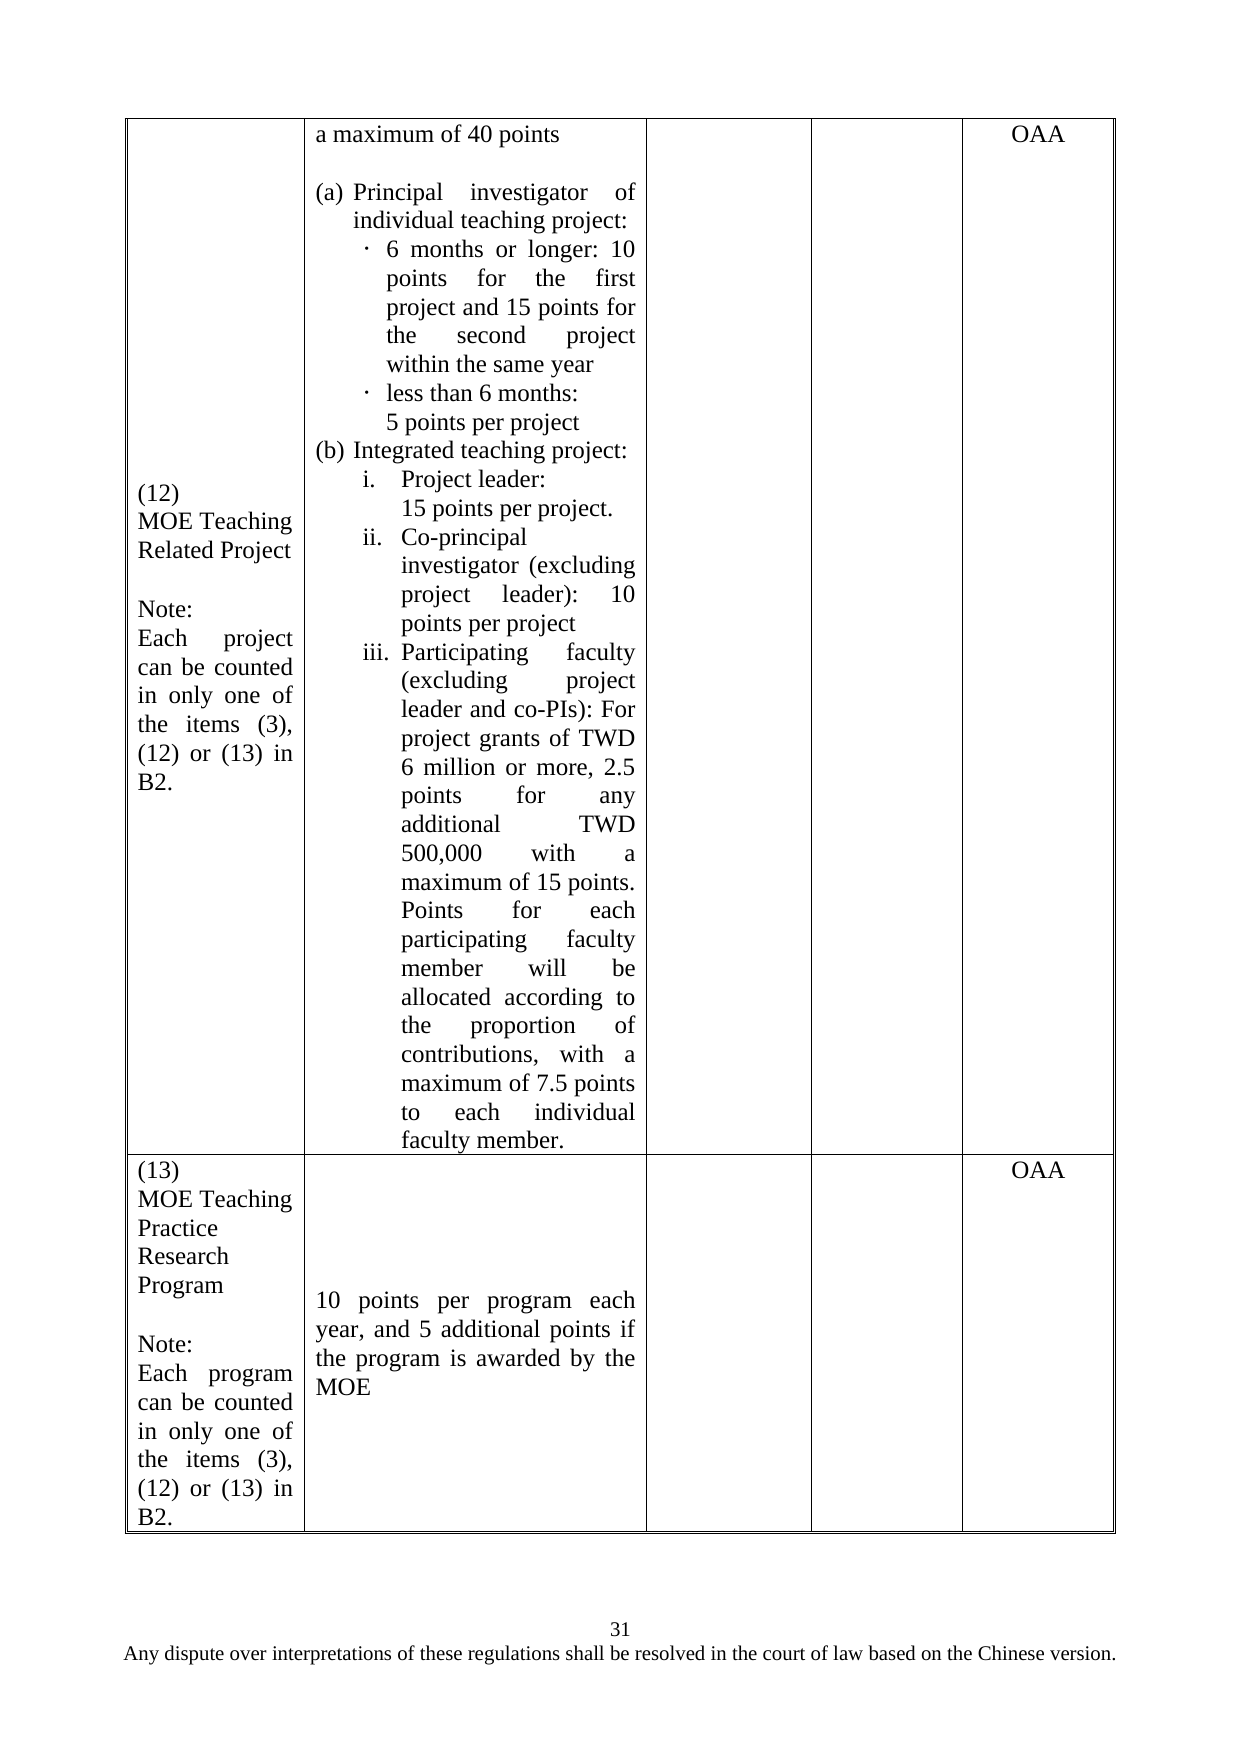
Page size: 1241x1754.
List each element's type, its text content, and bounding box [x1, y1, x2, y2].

table_cell a maximum of 40 points Principal investigator of individual teaching project: 6 months or longer: 10 points for the first project and 15 points for the second project within the same year less than 6 months: 5 points per project Integrated teaching project: Project leader: 15 points per project. Co-principal investigator (excluding project leader): 10 points per project Participating faculty (excluding project leader and co-PIs): For project grants of TWD 6 million or more, 2.5 points for any additional TWD 500,000 with a maximum of 15 points. Points for each participating faculty member will be allocated according to the proportion of contributions, with a maximum of 7.5 points to each individual faculty member. [305, 119, 646, 1154]
table_cell OAA [963, 119, 1113, 1154]
table_cell OAA [963, 1155, 1113, 1531]
table_cell [647, 119, 811, 1154]
table_cell MOE Teaching Practice Research Program Note: Each program can be counted in only one of the items (3), (12) or (13) in B2. [128, 1155, 304, 1531]
table_cell [812, 1155, 962, 1531]
table_cell [647, 1155, 811, 1531]
table_cell MOE Teaching Related Project Note: Each project can be counted in only one of the items (3), (12) or (13) in B2. [128, 119, 304, 1154]
table_cell 10 points per program each year, and 5 additional points if the program is awarded by the MOE [305, 1155, 646, 1531]
table_cell [812, 119, 962, 1154]
